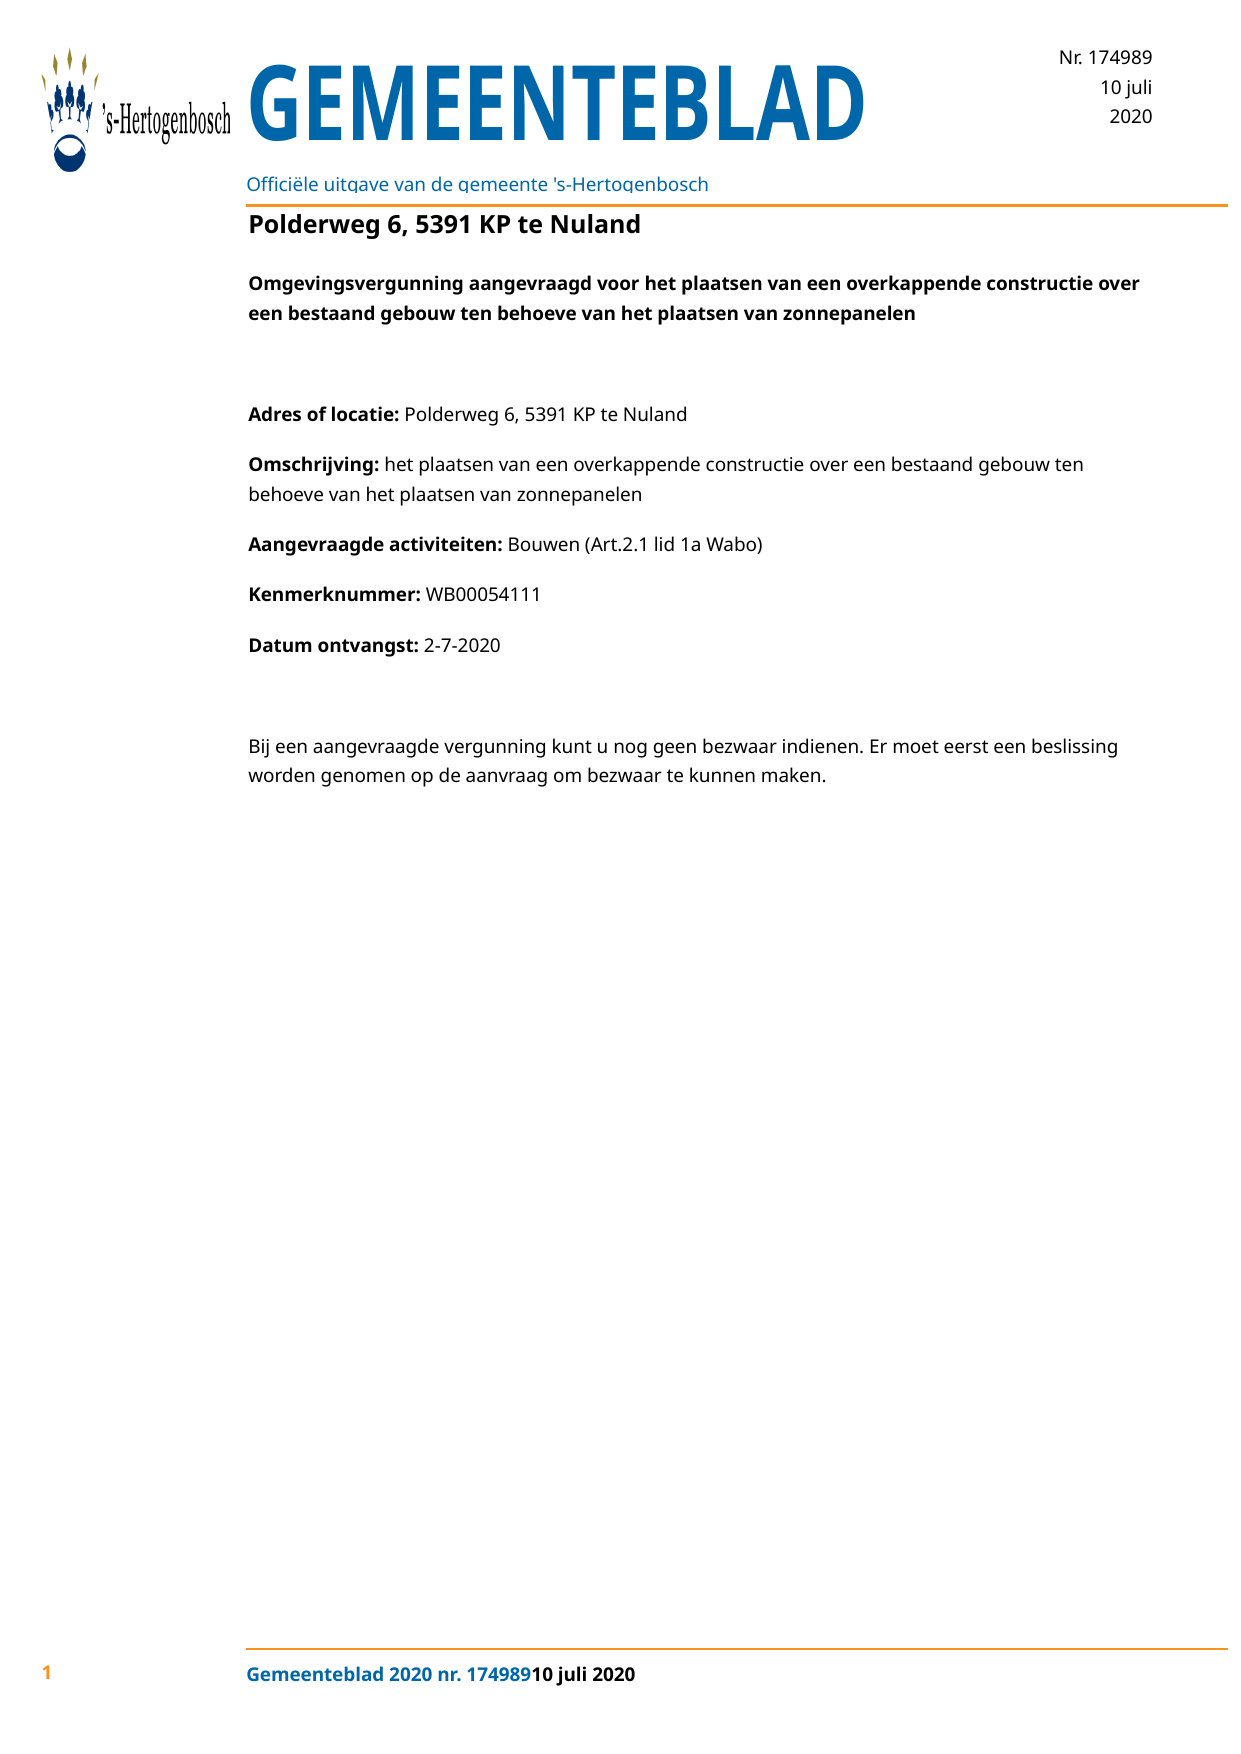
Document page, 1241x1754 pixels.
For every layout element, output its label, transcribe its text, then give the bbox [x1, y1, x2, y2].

text Datum ontvangst: 2-7-2020 [248, 632, 1152, 658]
text Omgevingsvergunning aangevraagd voor het plaatsen van een overkappende constructie over een bestaand gebouw ten behoeve van het plaatsen van zonnepanelen [248, 270, 1152, 326]
text Adres of locatie: Polderweg 6, 5391 KP te Nuland [248, 401, 1152, 426]
text Kenmerknummer: WB00054111 [248, 582, 1152, 607]
text Bij een aangevraagde vergunning kunt u nog geen bezwaar indienen. Er moet eerst een beslissing worden genomen op de aanvraag om bezwaar te kunnen maken. [248, 733, 1152, 788]
text Aangevraagde activiteiten: Bouwen (Art.2.1 lid 1a Wabo) [248, 531, 1152, 557]
picture [41, 47, 231, 172]
text Polderweg 6, 5391 KP te Nuland [248, 207, 1152, 241]
text Omschrijving: het plaatsen van een overkappende constructie over een bestaand gebouw ten behoeve van het plaatsen van zonnepanelen [248, 451, 1152, 506]
